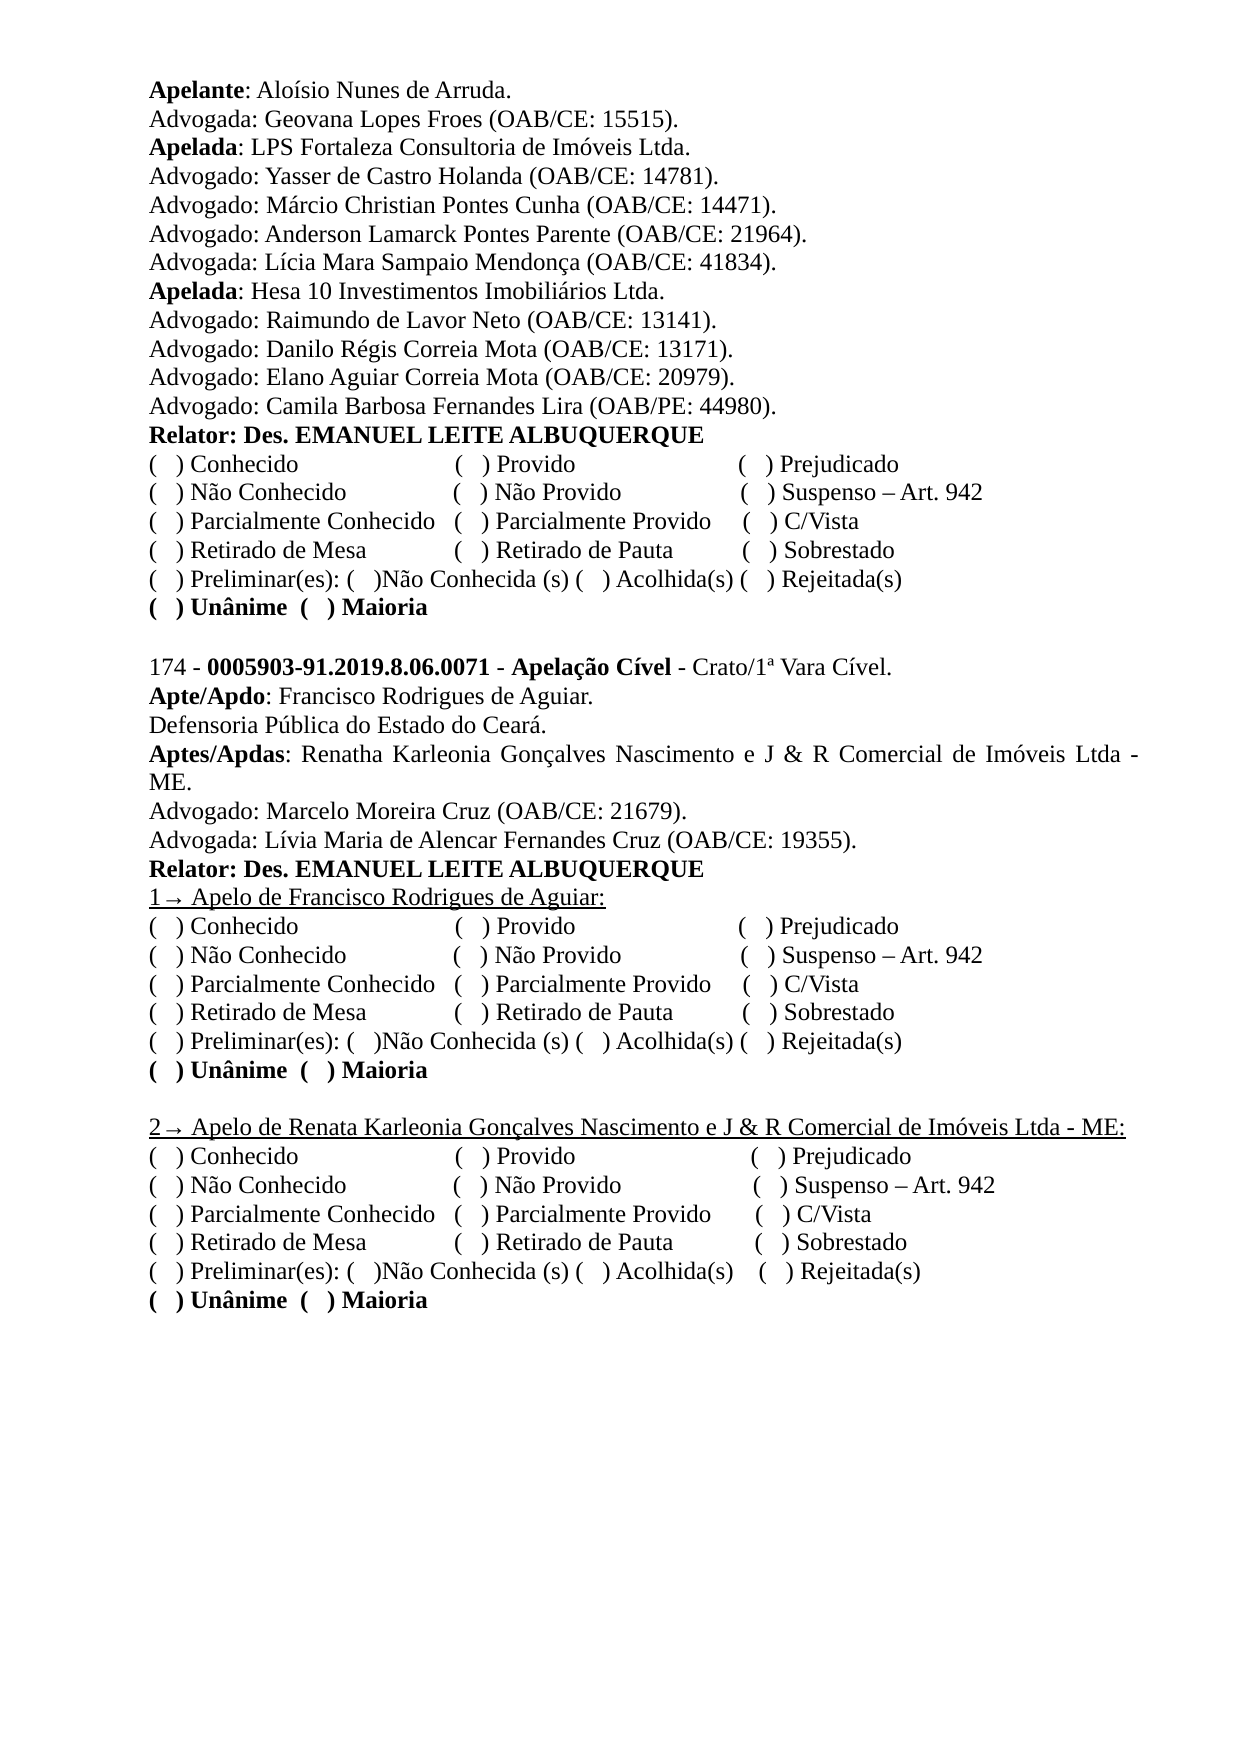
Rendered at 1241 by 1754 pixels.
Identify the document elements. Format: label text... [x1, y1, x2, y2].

text Apelada: Hesa 10 Investimentos Imobiliários Ltda. [148, 276, 1141, 305]
text ( ) Conhecido ( ) Provido ( ) Prejudicado [148, 449, 1141, 477]
text Advogado: Márcio Christian Pontes Cunha (OAB/CE: 14471). [148, 190, 1141, 219]
text 1→ Apelo de Francisco Rodrigues de Aguiar: [148, 882, 1141, 911]
text Relator: Des. EMANUEL LEITE ALBUQUERQUE [148, 854, 1141, 882]
text ( ) Não Conhecido ( ) Não Provido ( ) Suspenso – Art. 942 [148, 477, 1158, 506]
text Advogado: Elano Aguiar Correia Mota (OAB/CE: 20979). [148, 362, 1141, 391]
text ( ) Preliminar(es): ( )Não Conhecida (s) ( ) Acolhida(s) ( ) Rejeitada(s) [148, 1256, 1158, 1285]
text Advogado: Marcelo Moreira Cruz (OAB/CE: 21679). [148, 796, 1141, 825]
text Relator: Des. EMANUEL LEITE ALBUQUERQUE [148, 420, 1141, 449]
text ( ) Conhecido ( ) Provido ( ) Prejudicado [148, 911, 1141, 940]
text Advogado: Danilo Régis Correia Mota (OAB/CE: 13171). [148, 334, 1141, 362]
text Aptes/Apdas: Renatha Karleonia Gonçalves Nascimento e J & R Comercial de Imóveis Ltda - ME. [148, 739, 1141, 796]
text Advogado: Anderson Lamarck Pontes Parente (OAB/CE: 21964). [148, 219, 1141, 247]
text ( ) Unânime ( ) Maioria [148, 1055, 1158, 1084]
text Advogada: Geovana Lopes Froes (OAB/CE: 15515). [148, 104, 1141, 132]
text ( ) Não Conhecido ( ) Não Provido ( ) Suspenso – Art. 942 [148, 1170, 1158, 1199]
text ( ) Preliminar(es): ( )Não Conhecida (s) ( ) Acolhida(s) ( ) Rejeitada(s) [148, 1026, 1158, 1055]
text ( ) Conhecido ( ) Provido ( ) Prejudicado [148, 1141, 1141, 1170]
text ( ) Unânime ( ) Maioria [148, 592, 1158, 621]
text Advogada: Lícia Mara Sampaio Mendonça (OAB/CE: 41834). [148, 247, 1141, 276]
text Apelada: LPS Fortaleza Consultoria de Imóveis Ltda. [148, 132, 1141, 161]
text ( ) Parcialmente Conhecido ( ) Parcialmente Provido ( ) C/Vista [148, 1199, 1158, 1227]
text ( ) Preliminar(es): ( )Não Conhecida (s) ( ) Acolhida(s) ( ) Rejeitada(s) [148, 564, 1158, 592]
text ( ) Parcialmente Conhecido ( ) Parcialmente Provido ( ) C/Vista [148, 969, 1158, 997]
text ( ) Retirado de Mesa ( ) Retirado de Pauta ( ) Sobrestado [148, 1227, 1158, 1256]
text Apte/Apdo: Francisco Rodrigues de Aguiar. [148, 681, 1141, 710]
text Advogada: Lívia Maria de Alencar Fernandes Cruz (OAB/CE: 19355). [148, 825, 1141, 854]
text ( ) Não Conhecido ( ) Não Provido ( ) Suspenso – Art. 942 [148, 940, 1158, 969]
text ( ) Parcialmente Conhecido ( ) Parcialmente Provido ( ) C/Vista [148, 506, 1158, 535]
text 2→ Apelo de Renata Karleonia Gonçalves Nascimento e J & R Comercial de Imóveis Ltda - ME: [148, 1112, 1141, 1141]
text ( ) Retirado de Mesa ( ) Retirado de Pauta ( ) Sobrestado [148, 997, 1158, 1026]
text Defensoria Pública do Estado do Ceará. [148, 710, 1141, 739]
text Advogado: Camila Barbosa Fernandes Lira (OAB/PE: 44980). [148, 391, 1141, 420]
text ( ) Unânime ( ) Maioria [148, 1285, 1158, 1314]
text ( ) Retirado de Mesa ( ) Retirado de Pauta ( ) Sobrestado [148, 535, 1158, 564]
text Advogado: Yasser de Castro Holanda (OAB/CE: 14781). [148, 161, 1141, 190]
text Apelante: Aloísio Nunes de Arruda. [148, 75, 1141, 104]
text 174 - 0005903-91.2019.8.06.0071 - Apelação Cível - Crato/1ª Vara Cível. [148, 652, 1141, 681]
text Advogado: Raimundo de Lavor Neto (OAB/CE: 13141). [148, 305, 1141, 334]
